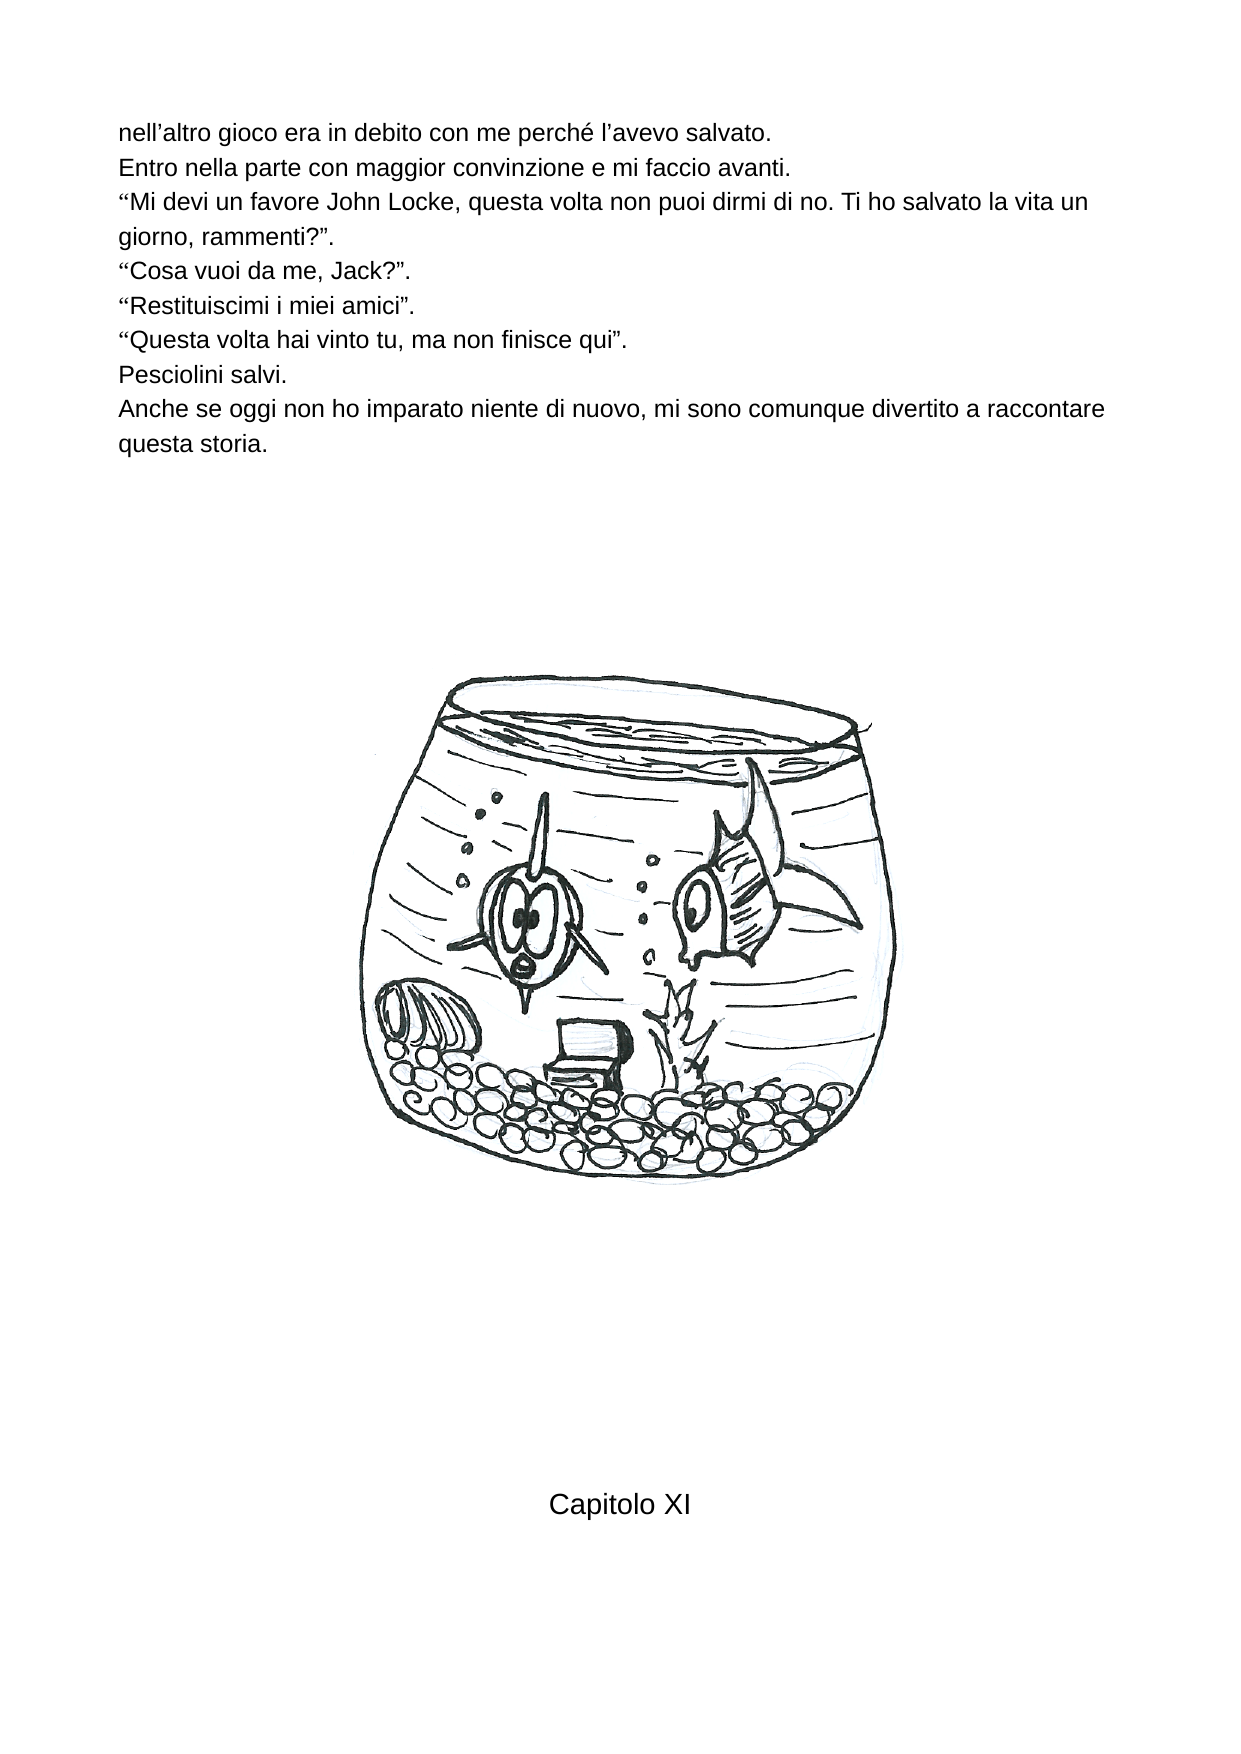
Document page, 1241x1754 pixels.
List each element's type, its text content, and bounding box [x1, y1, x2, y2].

text “Cosa vuoi da me, Jack?”. [118, 256, 1122, 285]
text “Questa volta hai vinto tu, ma non finisce qui”. [118, 325, 1122, 354]
text Pesciolini salvi. [118, 360, 1122, 389]
text Capitolo XI [118, 1487, 1122, 1521]
text Anche se oggi non ho imparato niente di nuovo, mi sono comunque divertito a raccontare questa storia. [118, 394, 1122, 458]
picture [335, 650, 905, 1191]
text “Mi devi un favore John Locke, questa volta non puoi dirmi di no. Ti ho salvato la vita un giorno, rammenti?”. [118, 187, 1122, 250]
text “Restituiscimi i miei amici”. [118, 291, 1122, 319]
text Entro nella parte con maggior convinzione e mi faccio avanti. [118, 153, 1122, 181]
text nell’altro gioco era in debito con me perché l’avevo salvato. [118, 118, 1122, 147]
